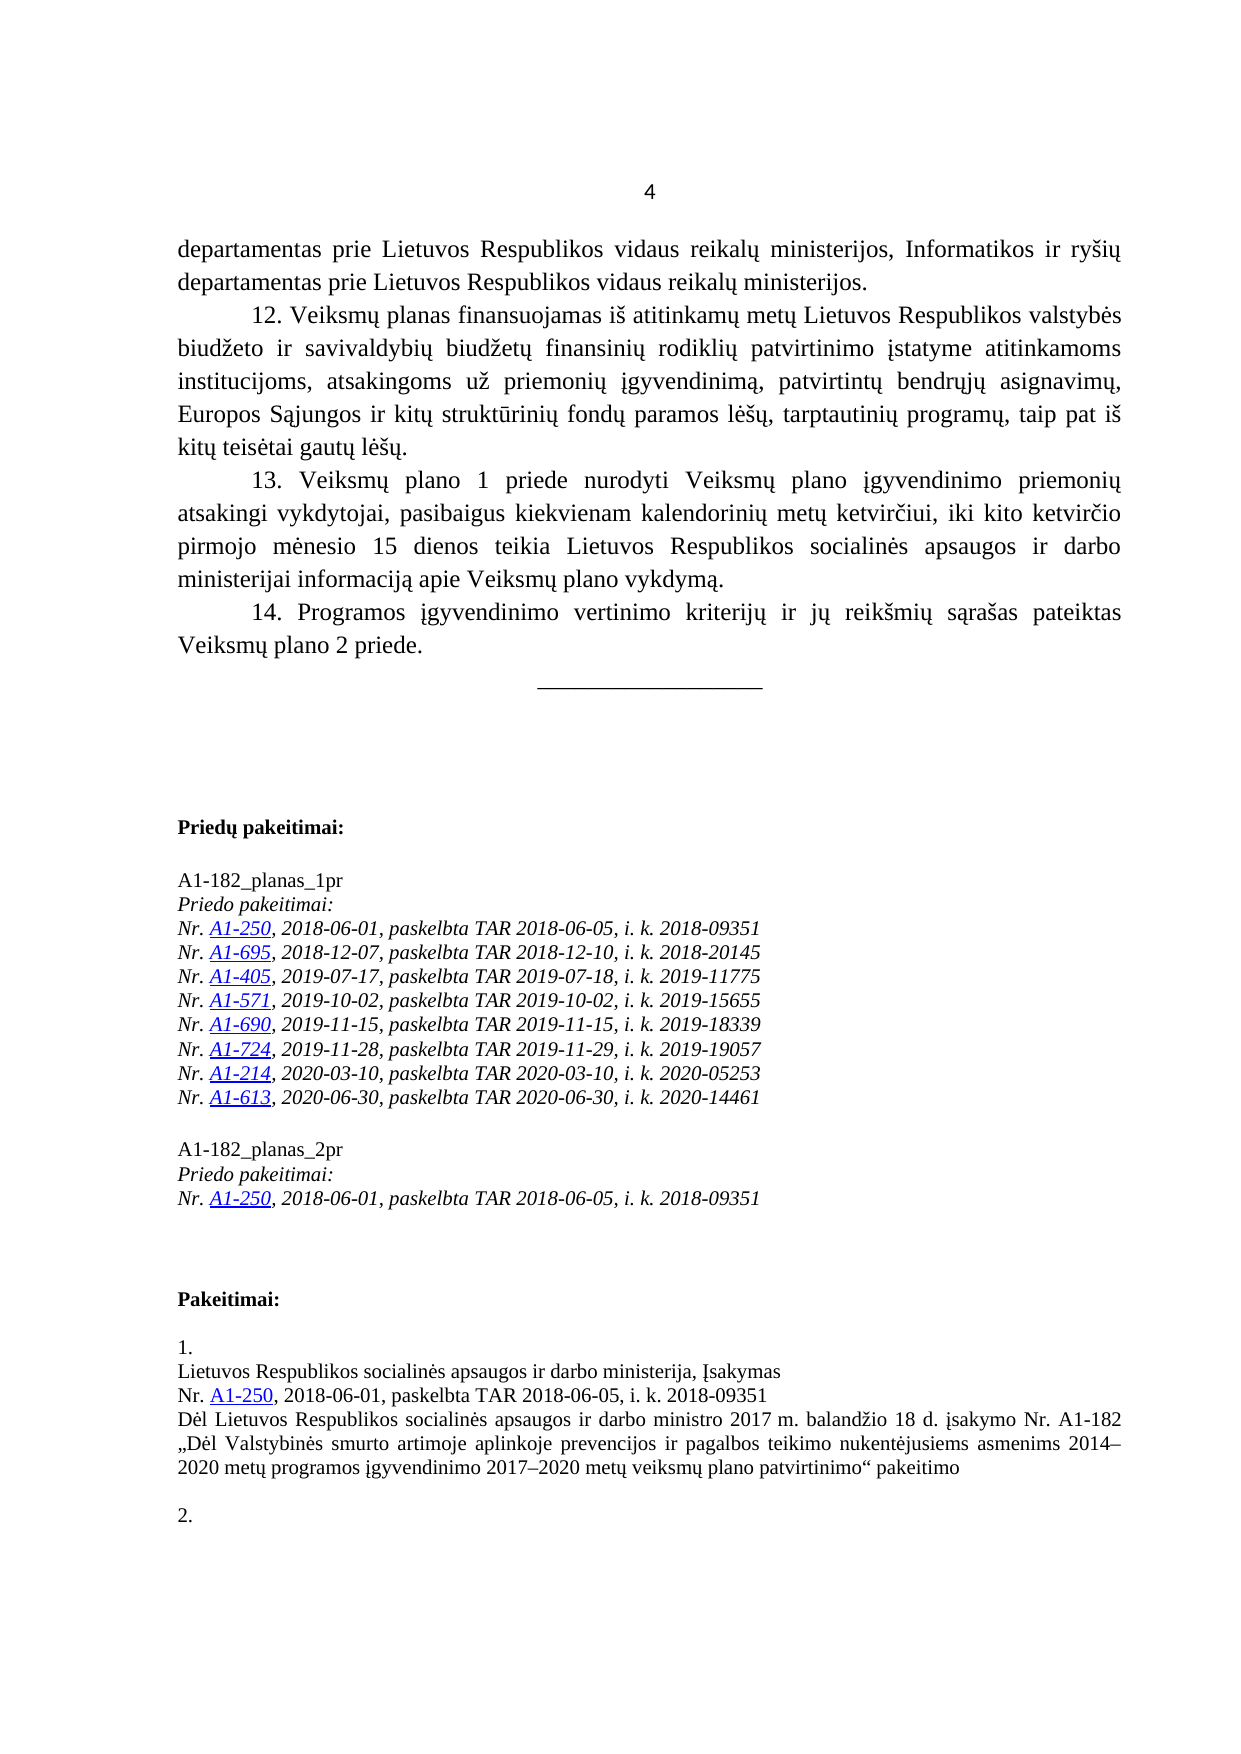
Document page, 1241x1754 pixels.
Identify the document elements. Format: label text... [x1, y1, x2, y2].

text Priedų pakeitimai: [177, 815, 1122, 839]
text departamentas prie Lietuvos Respublikos vidaus reikalų ministerijos, Informatikos ir ryšių departamentas prie Lietuvos Respublikos vidaus reikalų ministerijos. [177, 234, 1122, 295]
text Dėl Lietuvos Respublikos socialinės apsaugos ir darbo ministro 2017 m. balandžio 18 d. įsakymo Nr. A1-182 „Dėl Valstybinės smurto artimoje aplinkoje prevencijos ir pagalbos teikimo nukentėjusiems asmenims 2014–2020 metų programos įgyvendinimo 2017–2020 metų veiksmų plano patvirtinimo“ pakeitimo [177, 1407, 1122, 1479]
text Lietuvos Respublikos socialinės apsaugos ir darbo ministerija, Įsakymas [177, 1359, 1122, 1383]
text 12. Veiksmų planas finansuojamas iš atitinkamų metų Lietuvos Respublikos valstybės biudžeto ir savivaldybių biudžetų finansinių rodiklių patvirtinimo įstatyme atitinkamoms institucijoms, atsakingoms už priemonių įgyvendinimą, patvirtintų bendrųjų asignavimų, Europos Sąjungos ir kitų struktūrinių fondų paramos lėšų, tarptautinių programų, taip pat iš kitų teisėtai gautų lėšų. [177, 300, 1122, 461]
text Nr. A1-613, 2020-06-30, paskelbta TAR 2020-06-30, i. k. 2020-14461 [177, 1084, 1122, 1109]
text Nr. A1-571, 2019-10-02, paskelbta TAR 2019-10-02, i. k. 2019-15655 [177, 988, 1122, 1012]
text Nr. A1-250, 2018-06-01, paskelbta TAR 2018-06-05, i. k. 2018-09351 [177, 1383, 1122, 1407]
text Nr. A1-724, 2019-11-28, paskelbta TAR 2019-11-29, i. k. 2019-19057 [177, 1036, 1122, 1061]
text 1. [177, 1334, 1122, 1359]
text 13. Veiksmų plano 1 priede nurodyti Veiksmų plano įgyvendinimo priemonių atsakingi vykdytojai, pasibaigus kiekvienam kalendorinių metų ketvirčiui, iki kito ketvirčio pirmojo mėnesio 15 dienos teikia Lietuvos Respublikos socialinės apsaugos ir darbo ministerijai informaciją apie Veiksmų plano vykdymą. [177, 465, 1122, 593]
text A1-182_planas_2pr [177, 1137, 1122, 1161]
text Nr. A1-405, 2019-07-17, paskelbta TAR 2019-07-18, i. k. 2019-11775 [177, 964, 1122, 988]
text 2. [177, 1503, 1122, 1527]
text Nr. A1-250, 2018-06-01, paskelbta TAR 2018-06-05, i. k. 2018-09351 [177, 916, 1122, 940]
text 14. Programos įgyvendinimo vertinimo kriterijų ir jų reikšmių sąrašas pateiktas Veiksmų plano 2 priede. [177, 597, 1122, 659]
text Pakeitimai: [177, 1286, 1122, 1311]
text Nr. A1-250, 2018-06-01, paskelbta TAR 2018-06-05, i. k. 2018-09351 [177, 1186, 1122, 1209]
text Nr. A1-695, 2018-12-07, paskelbta TAR 2018-12-10, i. k. 2018-20145 [177, 940, 1122, 964]
text Nr. A1-214, 2020-03-10, paskelbta TAR 2020-03-10, i. k. 2020-05253 [177, 1061, 1122, 1084]
text __________________ [177, 663, 1122, 692]
text Priedo pakeitimai: [177, 1161, 1122, 1186]
text A1-182_planas_1pr [177, 868, 1122, 892]
text Nr. A1-690, 2019-11-15, paskelbta TAR 2019-11-15, i. k. 2019-18339 [177, 1012, 1122, 1036]
text Priedo pakeitimai: [177, 892, 1122, 916]
